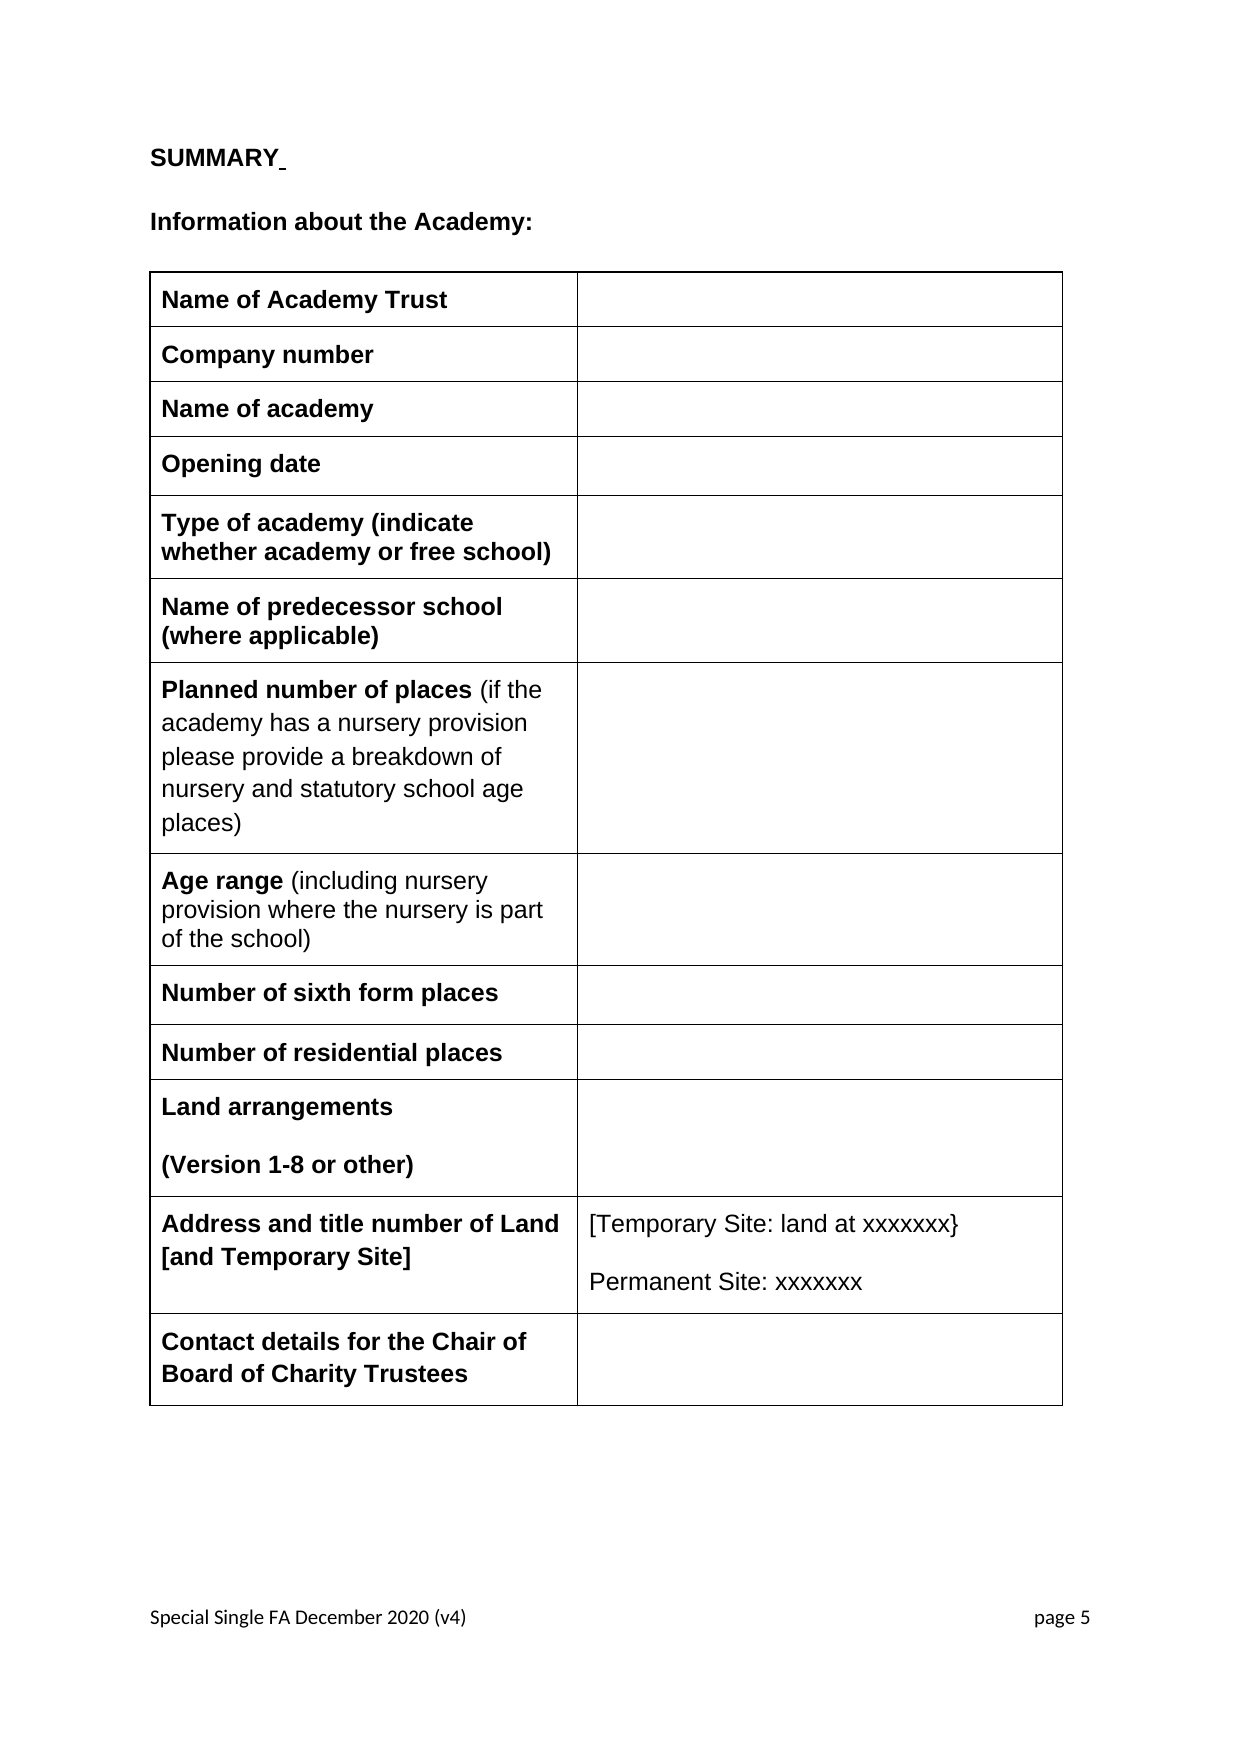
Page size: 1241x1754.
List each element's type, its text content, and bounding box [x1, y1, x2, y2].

table_cell [578, 854, 1062, 965]
table_header [578, 273, 1062, 326]
table_cell Company number [151, 327, 577, 381]
table_cell Name of predecessor school (where applicable) [151, 579, 577, 662]
table_cell Land arrangements (Version 1-8 or other) [151, 1080, 577, 1196]
table_cell Opening date [151, 437, 577, 495]
table_cell Type of academy (indicate whether academy or free school) [151, 496, 577, 578]
table_cell Planned number of places (if the academy has a nursery provision please provide a breakdown of nursery and statutory school age places) [151, 663, 577, 853]
table_cell [578, 663, 1062, 853]
table_header Name of Academy Trust [151, 273, 577, 326]
table_cell [578, 1080, 1062, 1196]
table_cell [578, 579, 1062, 662]
table_cell [578, 496, 1062, 578]
table_cell [578, 966, 1062, 1024]
table_cell Contact details for the Chair of Board of Charity Trustees [151, 1314, 577, 1405]
table_cell [578, 382, 1062, 436]
table_cell [Temporary Site: land at xxxxxxx} Permanent Site: xxxxxxx [578, 1197, 1062, 1313]
table_cell Number of sixth form places [151, 966, 577, 1024]
table_cell [578, 437, 1062, 495]
table_cell [578, 327, 1062, 381]
table_cell Address and title number of Land [and Temporary Site] [151, 1197, 577, 1313]
text Information about the Academy: [150, 207, 1090, 236]
table_cell Number of residential places [151, 1025, 577, 1079]
table_cell [578, 1314, 1062, 1405]
table_cell Age range (including nursery provision where the nursery is part of the school) [151, 854, 577, 965]
table_cell Name of academy [151, 382, 577, 436]
text SUMMARY [150, 143, 1090, 172]
table_cell [578, 1025, 1062, 1079]
